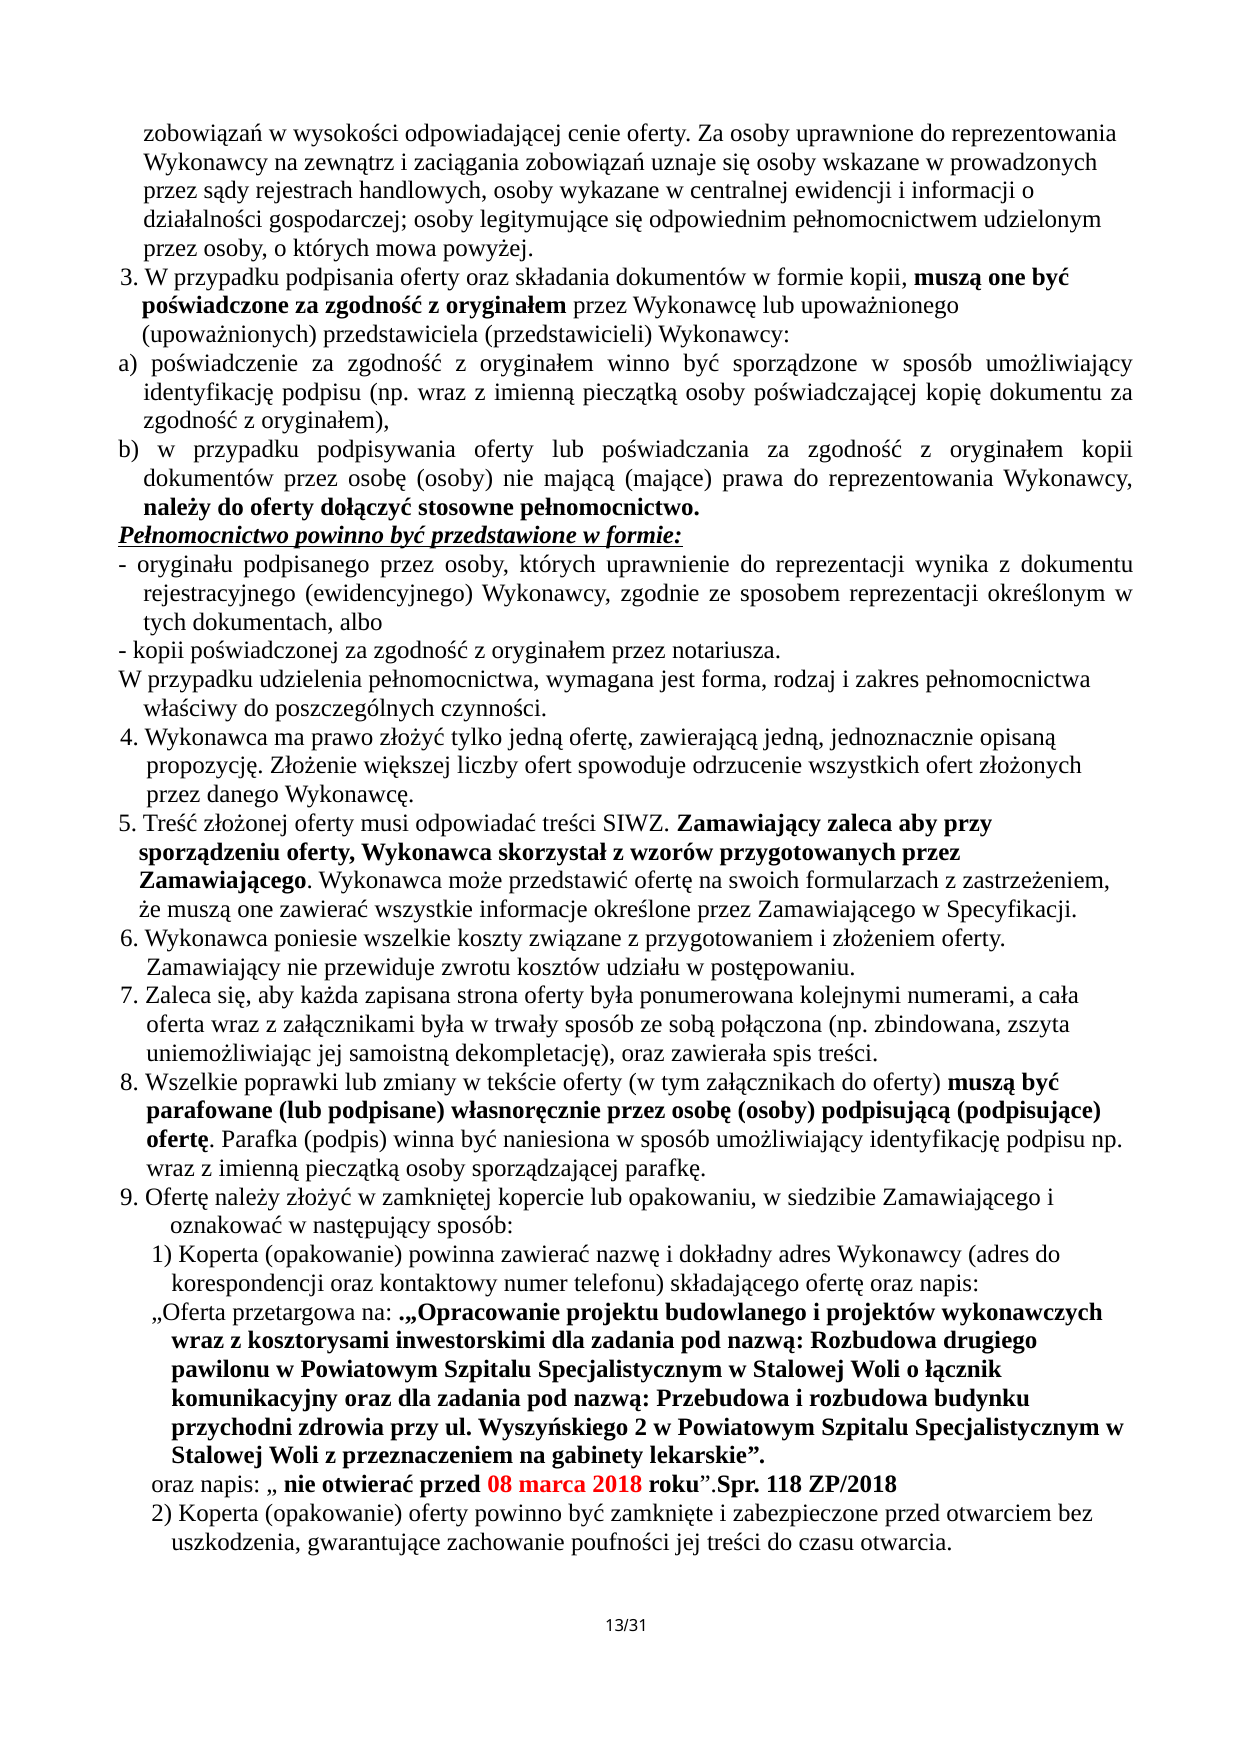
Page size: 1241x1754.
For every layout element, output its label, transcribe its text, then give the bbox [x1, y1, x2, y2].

text 9. Ofertę należy złożyć w zamkniętej kopercie lub opakowaniu, w siedzibie Zamawiającego i oznakować w następujący sposób: [120, 1182, 1134, 1239]
text 4. Wykonawca ma prawo złożyć tylko jedną ofertę, zawierającą jedną, jednoznacznie opisaną propozycję. Złożenie większej liczby ofert spowoduje odrzucenie wszystkich ofert złożonych przez danego Wykonawcę. [120, 722, 1134, 808]
text Pełnomocnictwo powinno być przedstawione w formie: [118, 521, 1134, 549]
text - kopii poświadczonej za zgodność z oryginałem przez notariusza. [118, 636, 1134, 664]
text oraz napis: „ nie otwierać przed 08 marca 2018 roku”.Spr. 118 ZP/2018 [151, 1469, 1134, 1498]
text 2) Koperta (opakowanie) oferty powinno być zamknięte i zabezpieczone przed otwarciem bez uszkodzenia, gwarantujące zachowanie poufności jej treści do czasu otwarcia. [151, 1498, 1134, 1556]
text W przypadku udzielenia pełnomocnictwa, wymagana jest forma, rodzaj i zakres pełnomocnictwa właściwy do poszczególnych czynności. [118, 664, 1134, 722]
text 3. W przypadku podpisania oferty oraz składania dokumentów w formie kopii, muszą one być poświadczone za zgodność z oryginałem przez Wykonawcę lub upoważnionego (upoważnionych) przedstawiciela (przedstawicieli) Wykonawcy: [120, 262, 1134, 348]
text 6. Wykonawca poniesie wszelkie koszty związane z przygotowaniem i złożeniem oferty. Zamawiający nie przewiduje zwrotu kosztów udziału w postępowaniu. [120, 923, 1134, 981]
text a) poświadczenie za zgodność z oryginałem winno być sporządzone w sposób umożliwiający identyfikację podpisu (np. wraz z imienną pieczątką osoby poświadczającej kopię dokumentu za zgodność z oryginałem), [118, 348, 1134, 434]
text 1) Koperta (opakowanie) powinna zawierać nazwę i dokładny adres Wykonawcy (adres do korespondencji oraz kontaktowy numer telefonu) składającego ofertę oraz napis: [151, 1239, 1134, 1297]
text 7. Zaleca się, aby każda zapisana strona oferty była ponumerowana kolejnymi numerami, a cała oferta wraz z załącznikami była w trwały sposób ze sobą połączona (np. zbindowana, zszyta uniemożliwiając jej samoistną dekompletację), oraz zawierała spis treści. [120, 981, 1134, 1067]
text 5. Treść złożonej oferty musi odpowiadać treści SIWZ. Zamawiający zaleca aby przy sporządzeniu oferty, Wykonawca skorzystał z wzorów przygotowanych przez Zamawiającego. Wykonawca może przedstawić ofertę na swoich formularzach z zastrzeżeniem, że muszą one zawierać wszystkie informacje określone przez Zamawiającego w Specyfikacji. [118, 808, 1134, 923]
text b) w przypadku podpisywania oferty lub poświadczania za zgodność z oryginałem kopii dokumentów przez osobę (osoby) nie mającą (mające) prawa do reprezentowania Wykonawcy, należy do oferty dołączyć stosowne pełnomocnictwo. [118, 434, 1134, 521]
text - oryginału podpisanego przez osoby, których uprawnienie do reprezentacji wynika z dokumentu rejestracyjnego (ewidencyjnego) Wykonawcy, zgodnie ze sposobem reprezentacji określonym w tych dokumentach, albo [118, 549, 1134, 636]
text zobowiązań w wysokości odpowiadającej cenie oferty. Za osoby uprawnione do reprezentowania Wykonawcy na zewnątrz i zaciągania zobowiązań uznaje się osoby wskazane w prowadzonych przez sądy rejestrach handlowych, osoby wykazane w centralnej ewidencji i informacji o działalności gospodarczej; osoby legitymujące się odpowiednim pełnomocnictwem udzielonym przez osoby, o których mowa powyżej. [120, 118, 1134, 262]
text „Oferta przetargowa na: .„Opracowanie projektu budowlanego i projektów wykonawczych wraz z kosztorysami inwestorskimi dla zadania pod nazwą: Rozbudowa drugiego pawilonu w Powiatowym Szpitalu Specjalistycznym w Stalowej Woli o łącznik komunikacyjny oraz dla zadania pod nazwą: Przebudowa i rozbudowa budynku przychodni zdrowia przy ul. Wyszyńskiego 2 w Powiatowym Szpitalu Specjalistycznym w Stalowej Woli z przeznaczeniem na gabinety lekarskie”. [151, 1297, 1134, 1469]
text 8. Wszelkie poprawki lub zmiany w tekście oferty (w tym załącznikach do oferty) muszą być parafowane (lub podpisane) własnoręcznie przez osobę (osoby) podpisującą (podpisujące) ofertę. Parafka (podpis) winna być naniesiona w sposób umożliwiający identyfikację podpisu np. wraz z imienną pieczątką osoby sporządzającej parafkę. [120, 1067, 1134, 1182]
